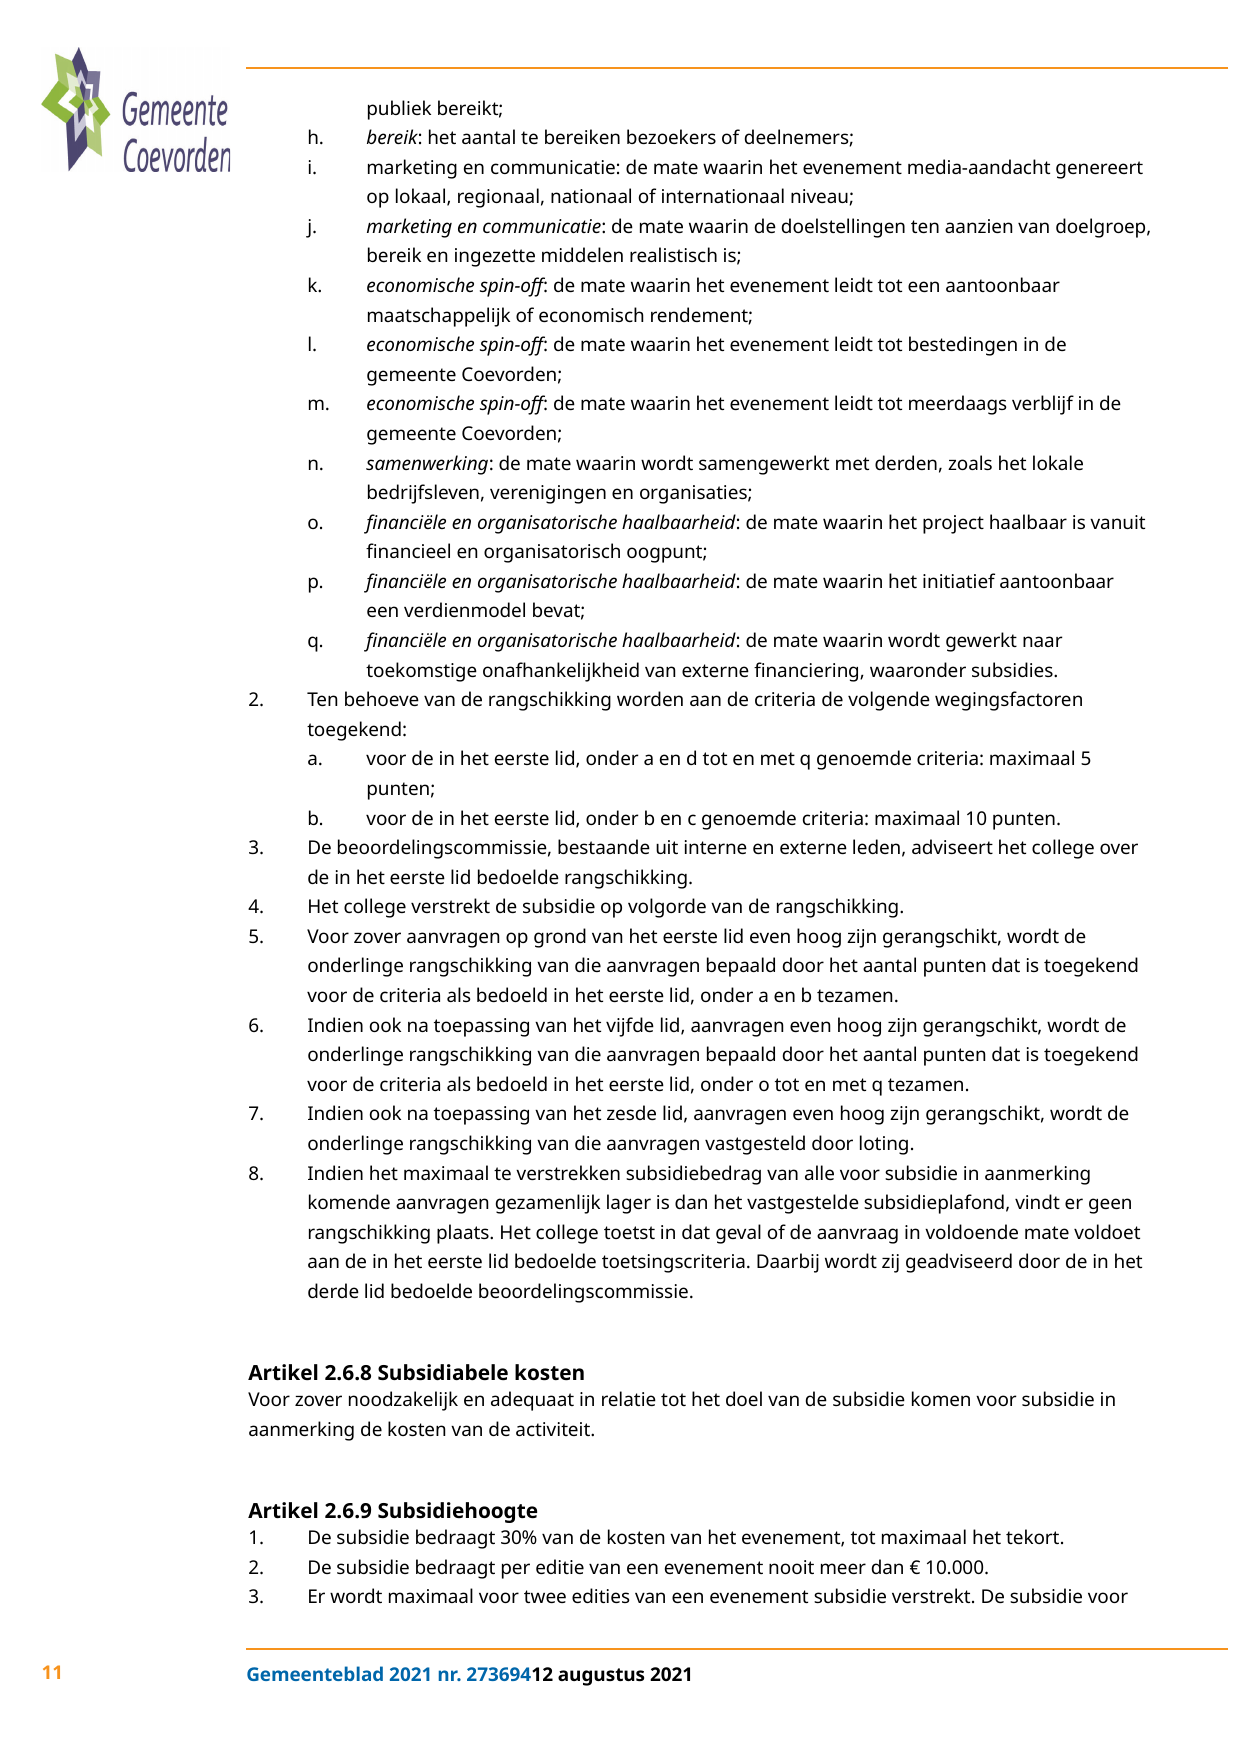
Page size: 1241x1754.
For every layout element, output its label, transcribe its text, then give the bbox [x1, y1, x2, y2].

list samenwerking: de mate waarin wordt samengewerkt met derden, zoals het lokale bedrijfsleven, verenigingen en organisaties; [307, 450, 1152, 505]
list Ten behoeve van de rangschikking worden aan de criteria de volgende wegingsfactoren toegekend: [248, 686, 1152, 742]
list economische spin-off: de mate waarin het evenement leidt tot een aantoonbaar maatschappelijk of economisch rendement; [307, 272, 1152, 328]
text Voor zover noodzakelijk en adequaat in relatie tot het doel van de subsidie komen voor subsidie in aanmerking de kosten van de activiteit. [248, 1387, 1152, 1442]
list voor de in het eerste lid, onder b en c genoemde criteria: maximaal 10 punten. [307, 805, 1152, 831]
list Indien het maximaal te verstrekken subsidiebedrag van alle voor subsidie in aanmerking komende aanvragen gezamenlijk lager is dan het vastgestelde subsidieplafond, vindt er geen rangschikking plaats. Het college toetst in dat geval of de aanvraag in voldoende mate voldoet aan de in het eerste lid bedoelde toetsingscriteria. Daarbij wordt zij geadviseerd door de in het derde lid bedoelde beoordelingscommissie. [248, 1160, 1152, 1304]
list financiële en organisatorische haalbaarheid: de mate waarin het project haalbaar is vanuit financieel en organisatorisch oogpunt; [307, 509, 1152, 564]
list Voor zover aanvragen op grond van het eerste lid even hoog zijn gerangschikt, wordt de onderlinge rangschikking van die aanvragen bepaald door het aantal punten dat is toegekend voor de criteria als bedoeld in het eerste lid, onder a en b tezamen. [248, 923, 1152, 1008]
list De subsidie bedraagt per editie van een evenement nooit meer dan € 10.000. [248, 1554, 1152, 1580]
list De beoordelingscommissie, bestaande uit interne en externe leden, adviseert het college over de in het eerste lid bedoelde rangschikking. [248, 834, 1152, 890]
list Het college verstrekt de subsidie op volgorde van de rangschikking. [248, 893, 1152, 919]
picture [41, 47, 231, 172]
list Indien ook na toepassing van het vijfde lid, aanvragen even hoog zijn gerangschikt, wordt de onderlinge rangschikking van die aanvragen bepaald door het aantal punten dat is toegekend voor de criteria als bedoeld in het eerste lid, onder o tot en met q tezamen. [248, 1012, 1152, 1097]
list marketing en communicatie: de mate waarin de doelstellingen ten aanzien van doelgroep, bereik en ingezette middelen realistisch is; [307, 213, 1152, 268]
text Artikel 2.6.8 Subsidiabele kosten [248, 1358, 1152, 1387]
list financiële en organisatorische haalbaarheid: de mate waarin wordt gewerkt naar toekomstige onafhankelijkheid van externe financiering, waaronder subsidies. [307, 627, 1152, 683]
list economische spin-off: de mate waarin het evenement leidt tot meerdaags verblijf in de gemeente Coevorden; [307, 391, 1152, 446]
list Indien ook na toepassing van het zesde lid, aanvragen even hoog zijn gerangschikt, wordt de onderlinge rangschikking van die aanvragen vastgesteld door loting. [248, 1101, 1152, 1156]
list voor de in het eerste lid, onder a en d tot en met q genoemde criteria: maximaal 5 punten; [307, 746, 1152, 801]
list financiële en organisatorische haalbaarheid: de mate waarin het initiatief aantoonbaar een verdienmodel bevat; [307, 568, 1152, 623]
list bereik: het aantal te bereiken bezoekers of deelnemers; [307, 124, 1152, 150]
list De subsidie bedraagt 30% van de kosten van het evenement, tot maximaal het tekort. [248, 1524, 1152, 1550]
list publiek bereikt; [307, 95, 1152, 121]
list Er wordt maximaal voor twee edities van een evenement subsidie verstrekt. De subsidie voor [248, 1584, 1152, 1609]
list marketing en communicatie: de mate waarin het evenement media-aandacht genereert op lokaal, regionaal, nationaal of internationaal niveau; [307, 154, 1152, 209]
list economische spin-off: de mate waarin het evenement leidt tot bestedingen in de gemeente Coevorden; [307, 331, 1152, 387]
text Artikel 2.6.9 Subsidiehoogte [248, 1496, 1152, 1524]
